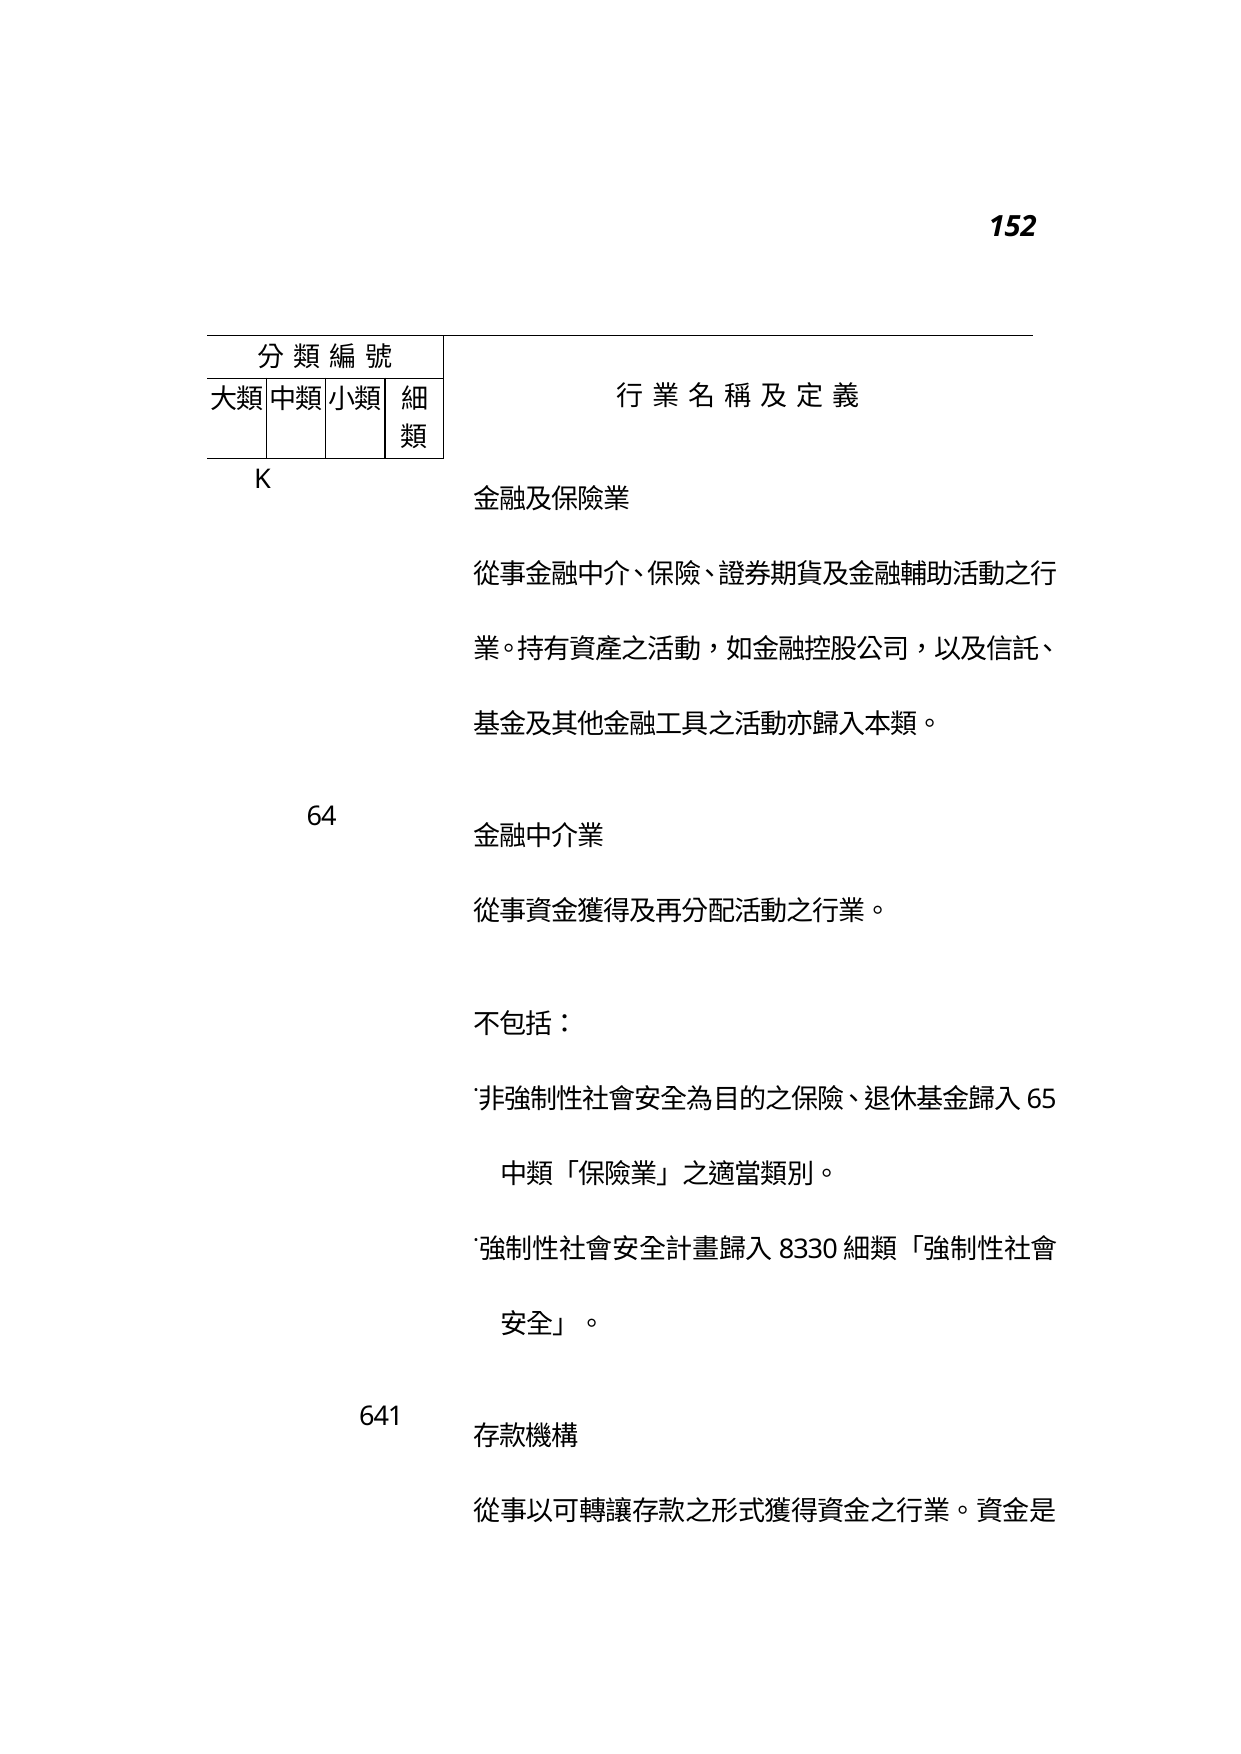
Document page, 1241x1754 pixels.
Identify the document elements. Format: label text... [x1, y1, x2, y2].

table_cell [207, 796, 233, 1396]
table_cell [207, 459, 233, 796]
table_cell 大類 [207, 379, 266, 458]
table_cell K [233, 459, 292, 796]
table_cell [412, 458, 470, 796]
table_cell 小類 [326, 379, 384, 458]
table_header 行 業 名 稱 及 定 義 [444, 336, 1032, 458]
table_header 分 類 編 號 [207, 336, 443, 378]
table_cell [233, 1396, 292, 1546]
table_cell 存款機構 從事以可轉讓存款之形式獲得資金之行業。資金是 [470, 1396, 1060, 1546]
table_cell [412, 1396, 470, 1546]
table_cell 641 [351, 1396, 412, 1546]
table_cell 中類 [267, 379, 325, 458]
table_cell [293, 1396, 351, 1546]
table_cell [233, 796, 292, 1396]
table_cell 金融中介業 從事資金獲得及再分配活動之行業。 不包括： ˙非強制性社會安全為目的之保險、退休基金歸入65中類「保險業」之適當類別。 ˙強制性社會安全計畫歸入8330細類「強制性社會安全」。 [470, 796, 1060, 1396]
table_cell [293, 459, 351, 796]
table_cell 64 [293, 796, 351, 1396]
table_cell [351, 796, 412, 1396]
table_header [1033, 335, 1060, 378]
table_cell [351, 459, 412, 796]
table_cell 細類 [386, 379, 443, 458]
table_cell [1033, 378, 1060, 458]
table_cell [207, 1396, 233, 1546]
table_cell 金融及保險業 從事金融中介、保險、證券期貨及金融輔助活動之行業。持有資產之活動，如金融控股公司，以及信託、基金及其他金融工具之活動亦歸入本類。 [470, 458, 1060, 796]
table_cell [412, 796, 470, 1396]
